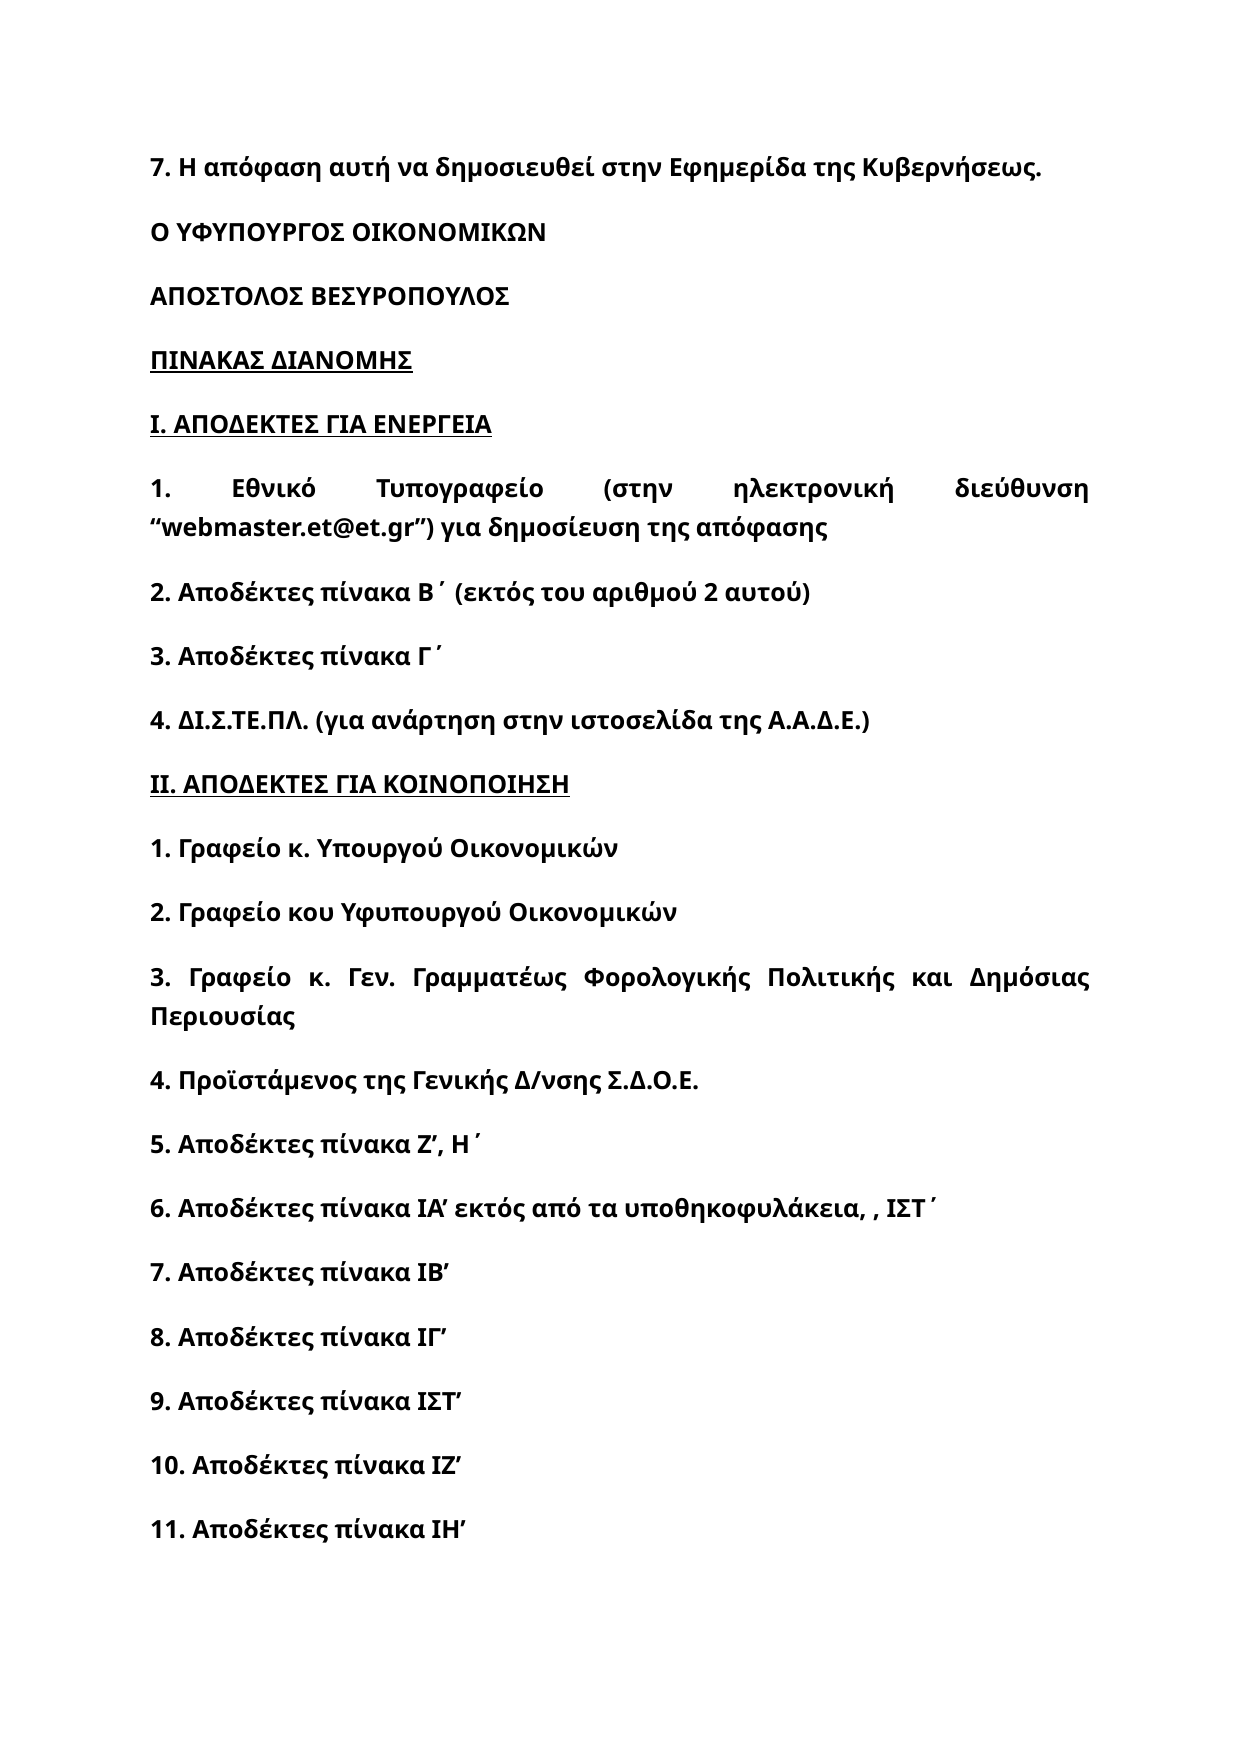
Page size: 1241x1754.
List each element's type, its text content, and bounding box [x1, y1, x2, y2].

text 2. Αποδέκτες πίνακα Β΄ (εκτός του αριθμού 2 αυτού) [150, 574, 1090, 608]
text ΑΠΟΣΤΟΛΟΣ ΒΕΣΥΡΟΠΟΥΛΟΣ [150, 278, 1090, 312]
text 8. Αποδέκτες πίνακα ΙΓ’ [150, 1319, 1090, 1353]
text 2. Γραφείο κου Υφυπουργού Οικονομικών [150, 895, 1090, 929]
text 3. Αποδέκτες πίνακα Γ΄ [150, 638, 1090, 672]
text 4. Προϊστάμενος της Γενικής Δ/νσης Σ.Δ.Ο.Ε. [150, 1062, 1090, 1097]
text 11. Αποδέκτες πίνακα ΙΗ’ [150, 1512, 1090, 1546]
text 1. Γραφείο κ. Υπουργού Οικονομικών [150, 831, 1090, 865]
text 7. Η απόφαση αυτή να δημοσιευθεί στην Εφημερίδα της Κυβερνήσεως. [150, 150, 1090, 184]
text Ι. ΑΠΟΔΕΚΤΕΣ ΓΙΑ ΕΝΕΡΓΕΙΑ [150, 407, 1090, 441]
text 3. Γραφείο κ. Γεν. Γραμματέως Φορολογικής Πολιτικής και Δημόσιας Περιουσίας [150, 959, 1090, 1032]
text 6. Αποδέκτες πίνακα ΙΑ’ εκτός από τα υποθηκοφυλάκεια, , ΙΣΤ΄ [150, 1191, 1090, 1225]
text Ο ΥΦΥΠΟΥΡΓΟΣ ΟΙΚΟΝΟΜΙΚΩΝ [150, 214, 1090, 248]
text 5. Αποδέκτες πίνακα Ζ’, Η΄ [150, 1127, 1090, 1161]
text 9. Αποδέκτες πίνακα ΙΣΤ’ [150, 1383, 1090, 1417]
text ΠΙΝΑΚΑΣ ΔΙΑΝΟΜΗΣ [150, 342, 1090, 377]
text 10. Αποδέκτες πίνακα ΙΖ’ [150, 1447, 1090, 1482]
text 7. Αποδέκτες πίνακα ΙΒ’ [150, 1255, 1090, 1289]
text 1. Εθνικό Τυπογραφείο (στην ηλεκτρονική διεύθυνση “webmaster.et@et.gr”) για δημοσίευση της απόφασης [150, 471, 1090, 544]
text ΙΙ. ΑΠΟΔΕΚΤΕΣ ΓΙΑ ΚΟΙΝΟΠΟΙΗΣΗ [150, 767, 1090, 801]
text 4. ΔΙ.Σ.ΤΕ.ΠΛ. (για ανάρτηση στην ιστοσελίδα της Α.Α.Δ.Ε.) [150, 702, 1090, 737]
